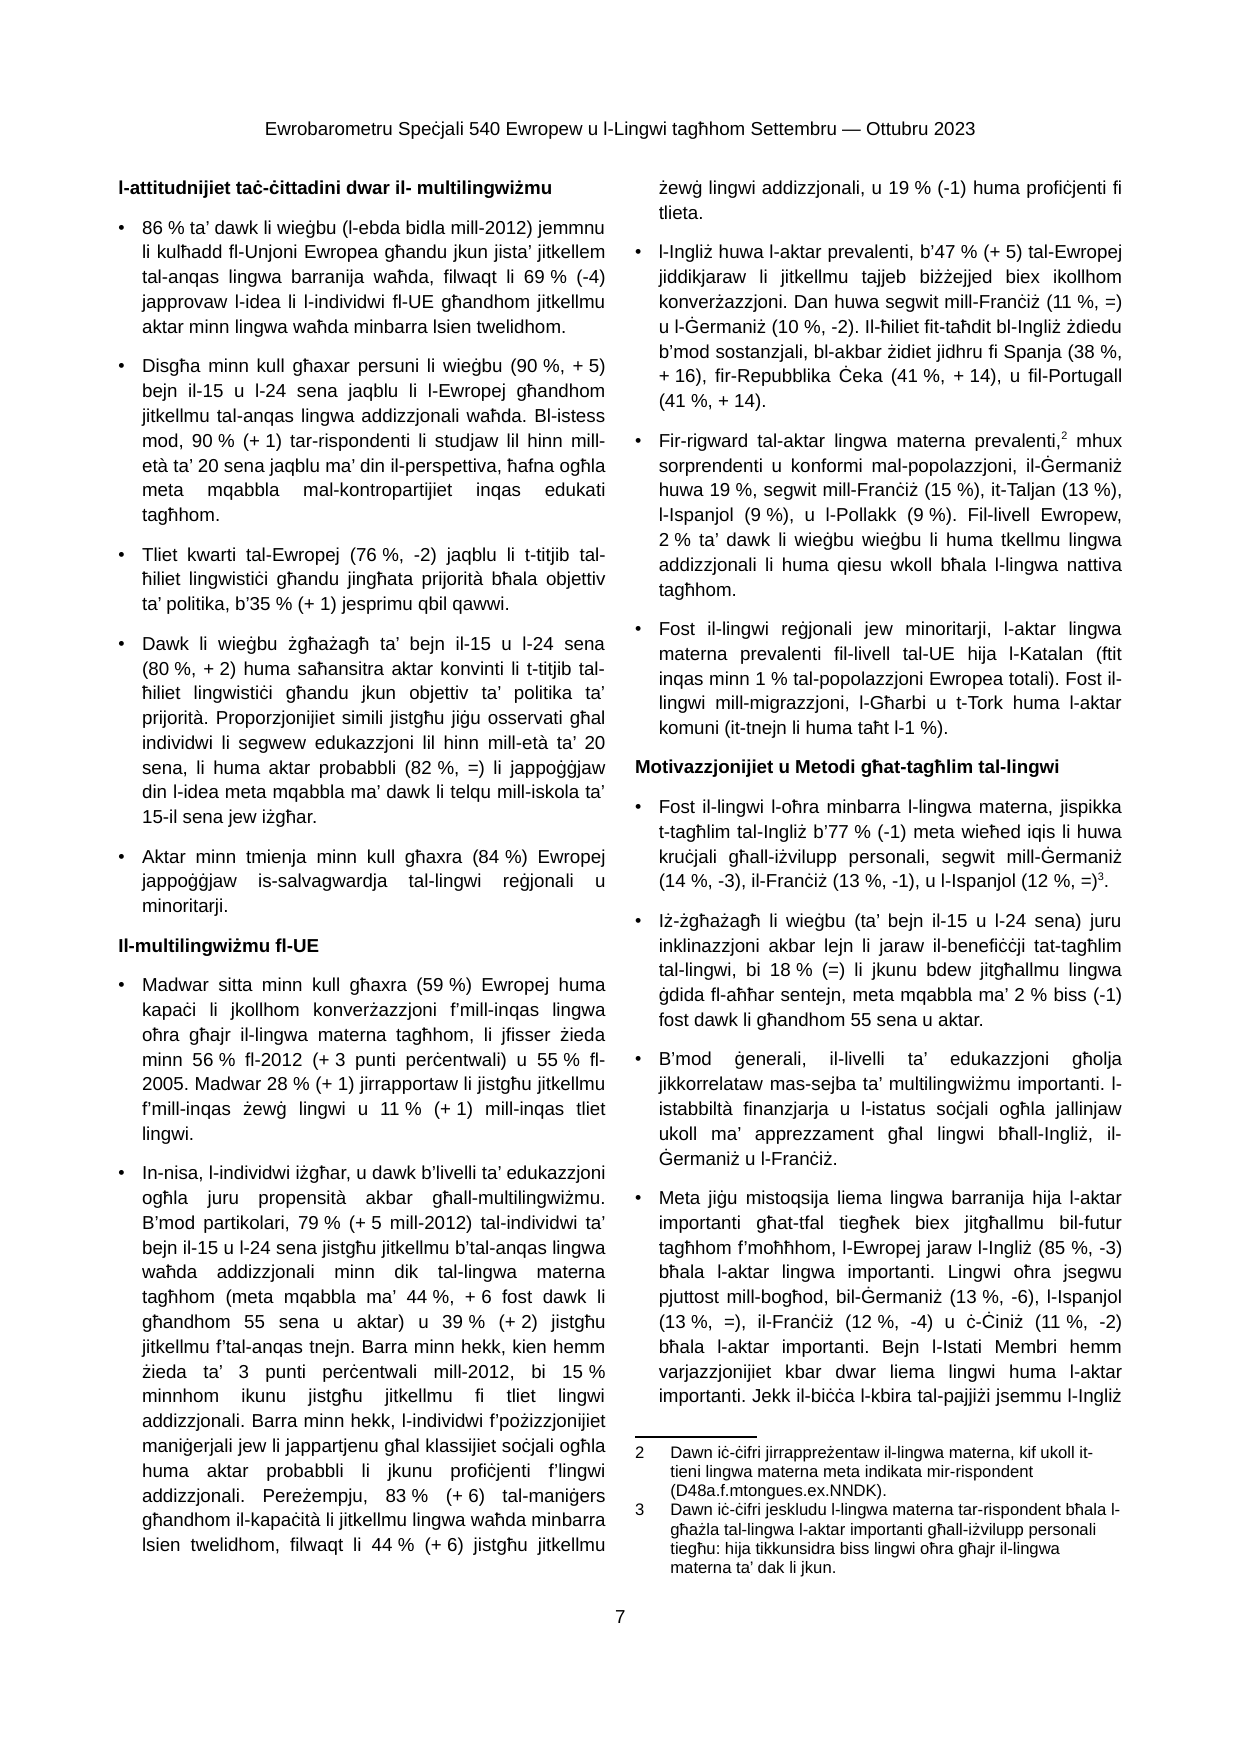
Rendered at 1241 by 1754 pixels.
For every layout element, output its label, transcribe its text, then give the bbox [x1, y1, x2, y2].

list Fost il-lingwi l-oħra minbarra l-lingwa materna, jispikka t-tagħlim tal-Ingliż b’77 % (-1) meta wieħed iqis li huwa kruċjali għall-iżvilupp personali, segwit mill-Ġermaniż (14 %, -3), il-Franċiż (13 %, -1), u l-Ispanjol (12 %, =). [635, 796, 1122, 892]
list In-nisa, l-individwi iżgħar, u dawk b’livelli ta’ edukazzjoni ogħla juru propensità akbar għall-multilingwiżmu. B’mod partikolari, 79 % (+ 5 mill-2012) tal-individwi ta’ bejn il-15 u l-24 sena jistgħu jitkellmu b’tal-anqas lingwa waħda addizzjonali minn dik tal-lingwa materna tagħhom (meta mqabbla ma’ 44 %, + 6 fost dawk li għandhom 55 sena u aktar) u 39 % (+ 2) jistgħu jitkellmu f’tal-anqas tnejn. Barra minn hekk, kien hemm żieda ta’ 3 punti perċentwali mill-2012, bi 15 % minnhom ikunu jistgħu jitkellmu fi tliet lingwi addizzjonali. Barra minn hekk, l-individwi f’pożizzjonijiet maniġerjali jew li jappartjenu għal klassijiet soċjali ogħla huma aktar probabbli li jkunu profiċjenti f’lingwi addizzjonali. Pereżempju, 83 % (+ 6) tal-maniġers għandhom il-kapaċità li jitkellmu lingwa waħda minbarra lsien twelidhom, filwaqt li 44 % (+ 6) jistgħu jitkellmu [118, 1162, 605, 1556]
text Il-multilingwiżmu fl-UE [118, 934, 605, 956]
list 86 % ta’ dawk li wieġbu (l-ebda bidla mill-2012) jemmnu li kulħadd fl-Unjoni Ewropea għandu jkun jista’ jitkellem tal-anqas lingwa barranija waħda, filwaqt li 69 % (-4) japprovaw l-idea li l-individwi fl-UE għandhom jitkellmu aktar minn lingwa waħda minbarra lsien twelidhom. [118, 216, 605, 337]
list Fost il-lingwi reġjonali jew minoritarji, l-aktar lingwa materna prevalenti fil-livell tal-UE hija l-Katalan (ftit inqas minn 1 % tal-popolazzjoni Ewropea totali). Fost il-lingwi mill-migrazzjoni, l-Għarbi u t-Tork huma l-aktar komuni (it-tnejn li huma taħt l-1 %). [635, 618, 1122, 738]
list Dawn iċ-ċifri jirrappreżentaw il-lingwa materna, kif ukoll it-tieni lingwa materna meta indikata mir-rispondent (D48a.f.mtongues.ex.NNDK). [635, 1443, 1122, 1500]
list Madwar sitta minn kull għaxra (59 %) Ewropej huma kapaċi li jkollhom konverżazzjoni f’mill-inqas lingwa oħra għajr il-lingwa materna tagħhom, li jfisser żieda minn 56 % fl-2012 (+ 3 punti perċentwali) u 55 % fl-2005. Madwar 28 % (+ 1) jirrapportaw li jistgħu jitkellmu f’mill-inqas żewġ lingwi u 11 % (+ 1) mill-inqas tliet lingwi. [118, 974, 605, 1144]
list Disgħa minn kull għaxar persuni li wieġbu (90 %, + 5) bejn il-15 u l-24 sena jaqblu li l-Ewropej għandhom jitkellmu tal-anqas lingwa addizzjonali waħda. Bl-istess mod, 90 % (+ 1) tar-rispondenti li studjaw lil hinn mill-età ta’ 20 sena jaqblu ma’ din il-perspettiva, ħafna ogħla meta mqabbla mal-kontropartijiet inqas edukati tagħhom. [118, 355, 605, 526]
list Dawn iċ-ċifri jeskludu l-lingwa materna tar-rispondent bħala l-għażla tal-lingwa l-aktar importanti għall-iżvilupp personali tiegħu: hija tikkunsidra biss lingwi oħra għajr il-lingwa materna ta’ dak li jkun. [635, 1500, 1122, 1577]
list Meta jiġu mistoqsija liema lingwa barranija hija l-aktar importanti għat-tfal tiegħek biex jitgħallmu bil-futur tagħhom f’moħħhom, l-Ewropej jaraw l-Ingliż (85 %, -3) bħala l-aktar lingwa importanti. Lingwi oħra jsegwu pjuttost mill-bogħod, bil-Ġermaniż (13 %, -6), l-Ispanjol (13 %, =), il-Franċiż (12 %, -4) u ċ-Ċiniż (11 %, -2) bħala l-aktar importanti. Bejn l-Istati Membri hemm varjazzjonijiet kbar dwar liema lingwi huma l-aktar importanti. Jekk il-biċċa l-kbira tal-pajjiżi jsemmu l-Ingliż [635, 1187, 1122, 1407]
list żewġ lingwi addizzjonali, u 19 % (-1) huma profiċjenti fi tlieta. [635, 177, 1122, 223]
list Fir-rigward tal-aktar lingwa materna prevalenti, mhux sorprendenti u konformi mal-popolazzjoni, il-Ġermaniż huwa 19 %, segwit mill-Franċiż (15 %), it-Taljan (13 %), l-Ispanjol (9 %), u l-Pollakk (9 %). Fil-livell Ewropew, 2 % ta’ dawk li wieġbu wieġbu li huma tkellmu lingwa addizzjonali li huma qiesu wkoll bħala l-lingwa nattiva tagħhom. [635, 429, 1122, 600]
text Motivazzjonijiet u Metodi għat-tagħlim tal-lingwi [635, 756, 1122, 778]
list Iż-żgħażagħ li wieġbu (ta’ bejn il-15 u l-24 sena) juru inklinazzjoni akbar lejn li jaraw il-benefiċċji tat-tagħlim tal-lingwi, bi 18 % (=) li jkunu bdew jitgħallmu lingwa ġdida fl-aħħar sentejn, meta mqabbla ma’ 2 % biss (-1) fost dawk li għandhom 55 sena u aktar. [635, 909, 1122, 1030]
list Aktar minn tmienja minn kull għaxra (84 %) Ewropej jappoġġjaw is-salvagwardja tal-lingwi reġjonali u minoritarji. [118, 845, 605, 917]
list l-Ingliż huwa l-aktar prevalenti, b’47 % (+ 5) tal-Ewropej jiddikjaraw li jitkellmu tajjeb biżżejjed biex ikollhom konverżazzjoni. Dan huwa segwit mill-Franċiż (11 %, =) u l-Ġermaniż (10 %, -2). Il-ħiliet fit-taħdit bl-Ingliż żdiedu b’mod sostanzjali, bl-akbar żidiet jidhru fi Spanja (38 %, + 16), fir-Repubblika Ċeka (41 %, + 14), u fil-Portugall (41 %, + 14). [635, 241, 1122, 412]
list B’mod ġenerali, il-livelli ta’ edukazzjoni għolja jikkorrelataw mas-sejba ta’ multilingwiżmu importanti. l-istabbiltà finanzjarja u l-istatus soċjali ogħla jallinjaw ukoll ma’ apprezzament għal lingwi bħall-Ingliż, il-Ġermaniż u l-Franċiż. [635, 1048, 1122, 1169]
list Dawk li wieġbu żgħażagħ ta’ bejn il-15 u l-24 sena (80 %, + 2) huma saħansitra aktar konvinti li t-titjib tal-ħiliet lingwistiċi għandu jkun objettiv ta’ politika ta’ prijorità. Proporzjonijiet simili jistgħu jiġu osservati għal individwi li segwew edukazzjoni lil hinn mill-età ta’ 20 sena, li huma aktar probabbli (82 %, =) li jappoġġjaw din l-idea meta mqabbla ma’ dawk li telqu mill-iskola ta’ 15-il sena jew iżgħar. [118, 632, 605, 828]
list Tliet kwarti tal-Ewropej (76 %, -2) jaqblu li t-titjib tal-ħiliet lingwistiċi għandu jingħata prijorità bħala objettiv ta’ politika, b’35 % (+ 1) jesprimu qbil qawwi. [118, 543, 605, 614]
text l-attitudnijiet taċ-ċittadini dwar il- multilingwiżmu [118, 177, 605, 199]
